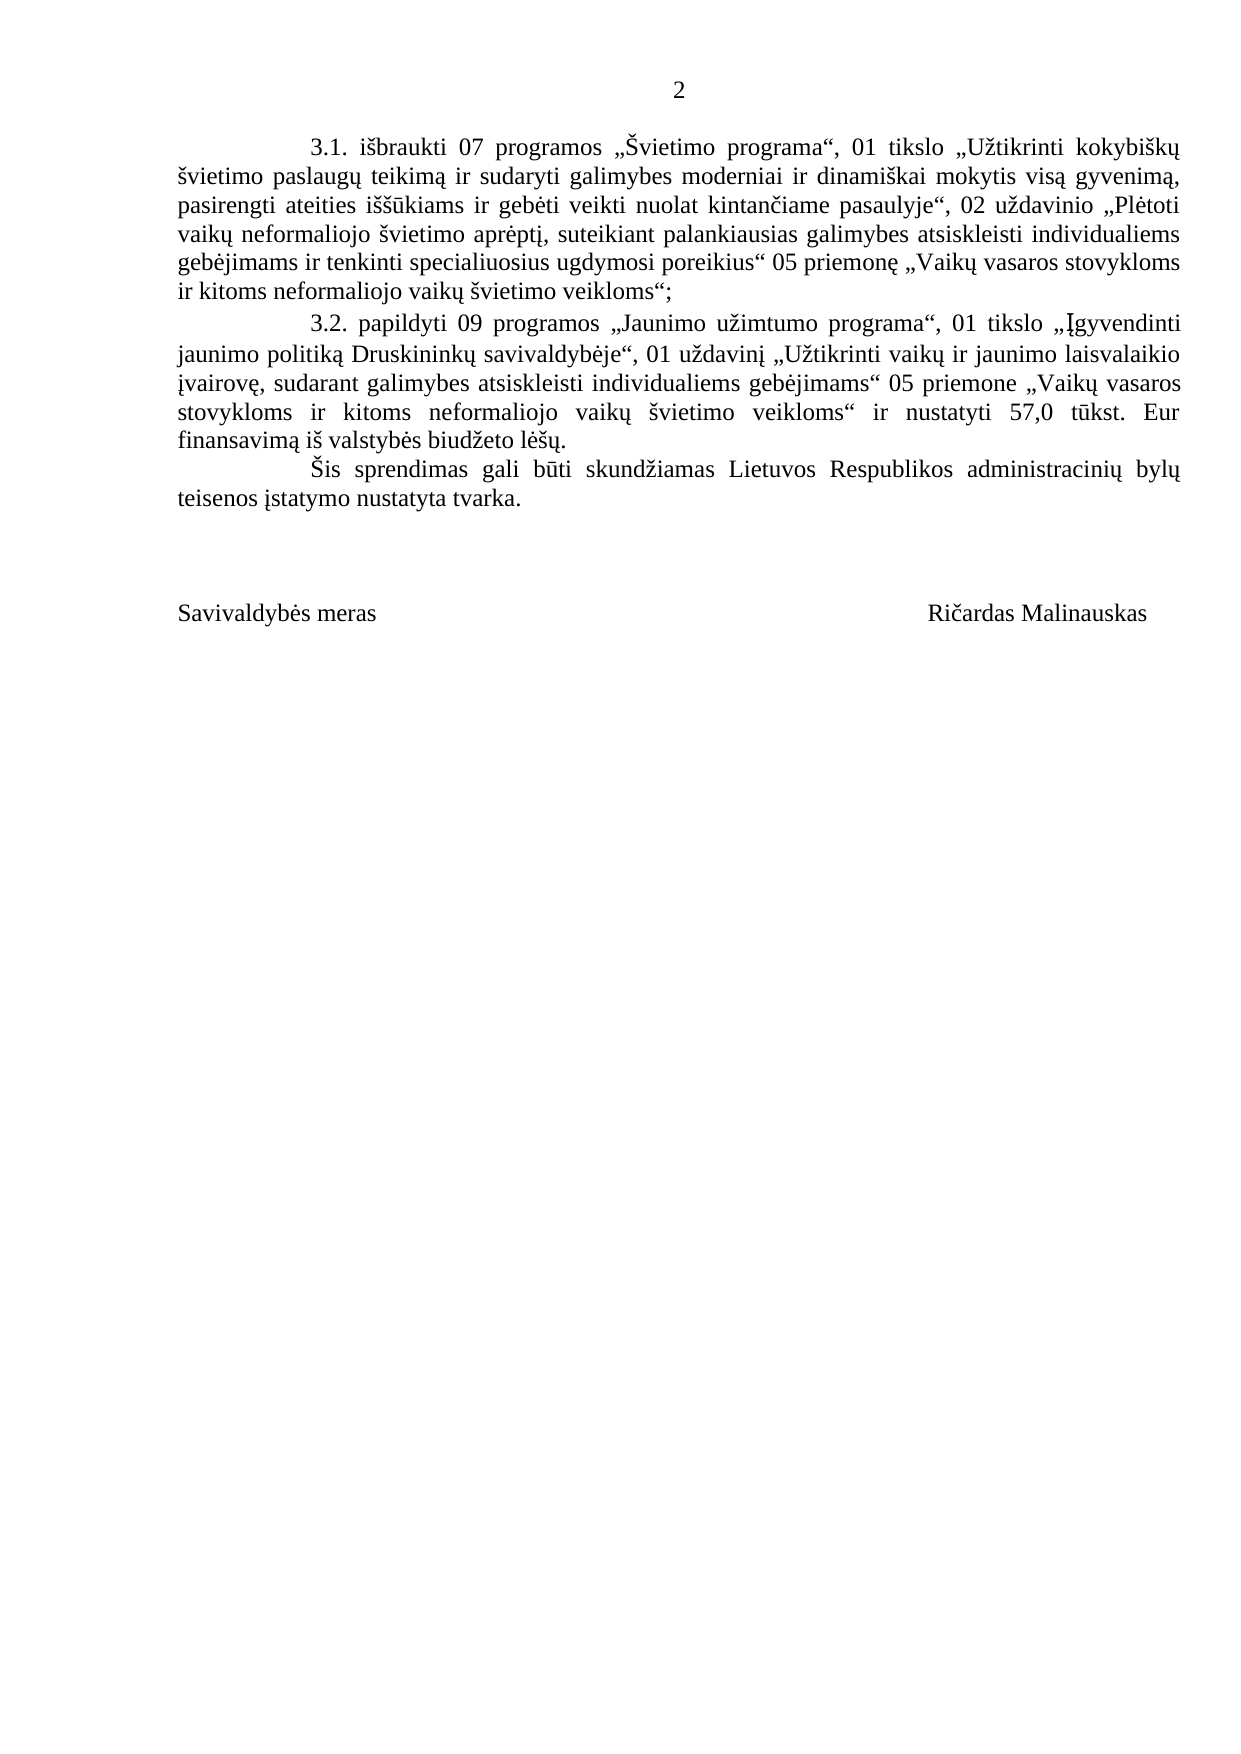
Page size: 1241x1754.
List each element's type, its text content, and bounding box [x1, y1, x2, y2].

text Šis sprendimas gali būti skundžiamas Lietuvos Respublikos administracinių bylų teisenos įstatymo nustatyta tvarka. [177, 454, 1181, 512]
text 3.2. papildyti 09 programos „Jaunimo užimtumo programa“, 01 tikslo „Įgyvendinti jaunimo politiką Druskininkų savivaldybėje“, 01 uždavinį „Užtikrinti vaikų ir jaunimo laisvalaikio įvairovę, sudarant galimybes atsiskleisti individualiems gebėjimams“ 05 priemone „Vaikų vasaros stovykloms ir kitoms neformaliojo vaikų švietimo veikloms“ ir nustatyti 57,0 tūkst. Eur finansavimą iš valstybės biudžeto lėšų. [177, 305, 1181, 454]
text Savivaldybės meras Ričardas Malinauskas [177, 598, 1181, 627]
text 3.1. išbraukti 07 programos „Švietimo programa“, 01 tikslo „Užtikrinti kokybiškų švietimo paslaugų teikimą ir sudaryti galimybes moderniai ir dinamiškai mokytis visą gyvenimą, pasirengti ateities iššūkiams ir gebėti veikti nuolat kintančiame pasaulyje“, 02 uždavinio „Plėtoti vaikų neformaliojo švietimo aprėptį, suteikiant palankiausias galimybes atsiskleisti individualiems gebėjimams ir tenkinti specialiuosius ugdymosi poreikius“ 05 priemonę „Vaikų vasaros stovykloms ir kitoms neformaliojo vaikų švietimo veikloms“; [177, 132, 1181, 305]
